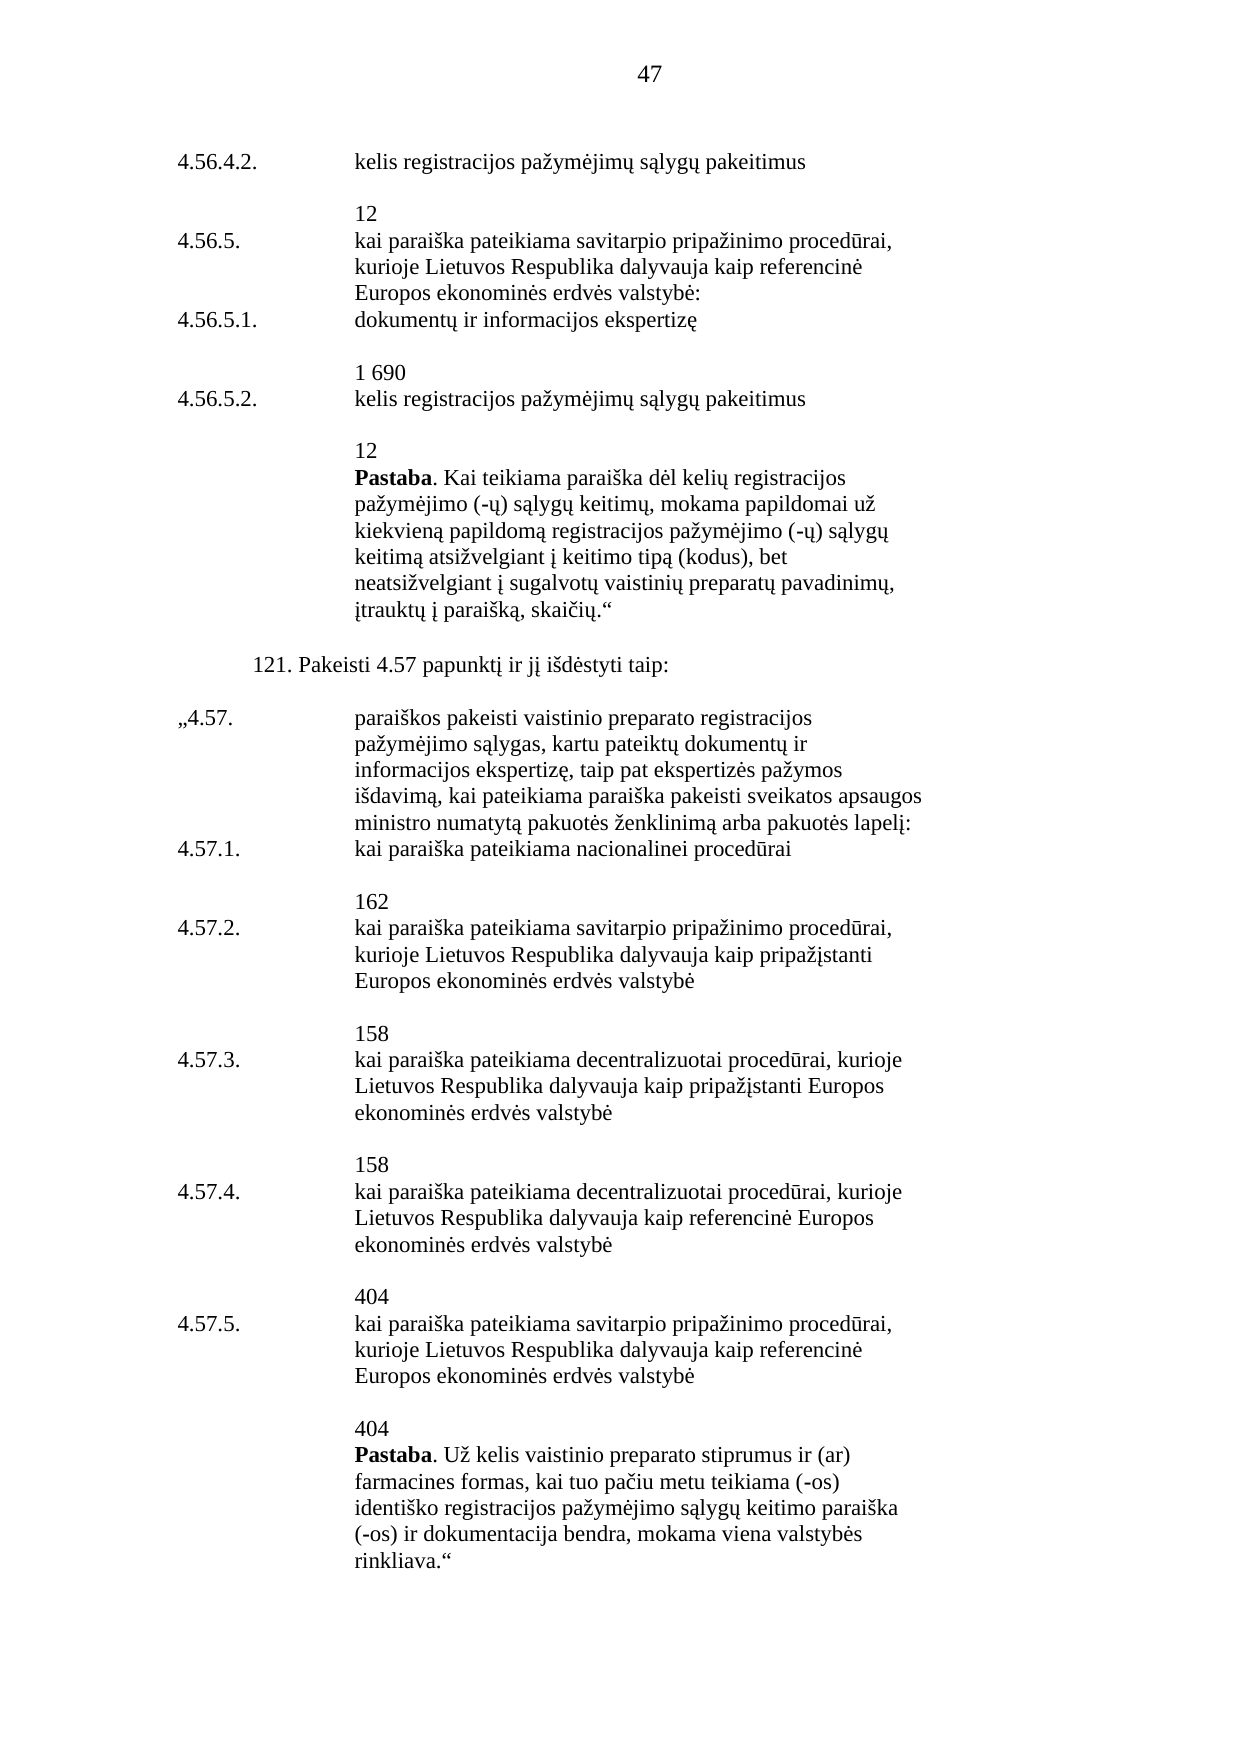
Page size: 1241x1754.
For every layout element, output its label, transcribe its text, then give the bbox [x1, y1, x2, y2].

text pažymėjimo (-ų) sąlygų keitimų, mokama papildomai už [354, 490, 974, 517]
text 4.57.3. kai paraiška pateikiama decentralizuotai procedūrai, kurioje [177, 1046, 974, 1072]
text 4.57.1. kai paraiška pateikiama nacionalinei procedūrai 162 [177, 835, 974, 914]
text Europos ekonominės erdvės valstybė 158 [354, 967, 974, 1046]
text 4.57.5. kai paraiška pateikiama savitarpio pripažinimo procedūrai, [177, 1310, 974, 1336]
text identiško registracijos pažymėjimo sąlygų keitimo paraiška [354, 1494, 974, 1521]
text 4.56.5. kai paraiška pateikiama savitarpio pripažinimo procedūrai, [177, 227, 974, 253]
text 4.56.4.2. kelis registracijos pažymėjimų sąlygų pakeitimus 12 [177, 148, 974, 227]
text ministro numatytą pakuotės ženklinimą arba pakuotės lapelį: [354, 809, 974, 835]
text Pastaba. Kai teikiama paraiška dėl kelių registracijos [354, 464, 974, 490]
text išdavimą, kai pateikiama paraiška pakeisti sveikatos apsaugos [354, 783, 974, 809]
text informacijos ekspertizę, taip pat ekspertizės pažymos [354, 756, 974, 783]
text neatsižvelgiant į sugalvotų vaistinių preparatų pavadinimų, [354, 569, 974, 596]
text pažymėjimo sąlygas, kartu pateiktų dokumentų ir [354, 730, 974, 756]
text ekonominės erdvės valstybė 404 [354, 1231, 974, 1310]
text įtrauktų į paraišką, skaičių.“ [354, 596, 974, 622]
text Lietuvos Respublika dalyvauja kaip referencinė Europos [354, 1204, 974, 1231]
text (-os) ir dokumentacija bendra, mokama viena valstybės [354, 1521, 974, 1547]
text kurioje Lietuvos Respublika dalyvauja kaip referencinė [354, 1336, 974, 1362]
text Pastaba. Už kelis vaistinio preparato stiprumus ir (ar) [354, 1441, 974, 1468]
text 4.57.4. kai paraiška pateikiama decentralizuotai procedūrai, kurioje [177, 1178, 974, 1204]
text kurioje Lietuvos Respublika dalyvauja kaip pripažįstanti [354, 941, 974, 967]
text kiekvieną papildomą registracijos pažymėjimo (-ų) sąlygų [354, 517, 974, 543]
text Lietuvos Respublika dalyvauja kaip pripažįstanti Europos [354, 1072, 974, 1099]
text farmacines formas, kai tuo pačiu metu teikiama (-os) [354, 1468, 974, 1494]
text Europos ekonominės erdvės valstybė 404 [354, 1362, 974, 1441]
text kurioje Lietuvos Respublika dalyvauja kaip referencinė [354, 253, 974, 279]
text 4.56.5.2. kelis registracijos pažymėjimų sąlygų pakeitimus 12 [177, 385, 974, 464]
text 4.57.2. kai paraiška pateikiama savitarpio pripažinimo procedūrai, [177, 914, 974, 941]
text keitimą atsižvelgiant į keitimo tipą (kodus), bet [354, 543, 974, 569]
text Europos ekonominės erdvės valstybė: [354, 279, 974, 306]
text ekonominės erdvės valstybė 158 [354, 1099, 974, 1178]
text 4.56.5.1. dokumentų ir informacijos ekspertizę 1 690 [177, 306, 974, 385]
text 121. Pakeisti 4.57 papunktį ir jį išdėstyti taip: [177, 651, 1122, 677]
text „4.57. paraiškos pakeisti vaistinio preparato registracijos [177, 703, 974, 730]
text rinkliava.“ [354, 1547, 974, 1573]
